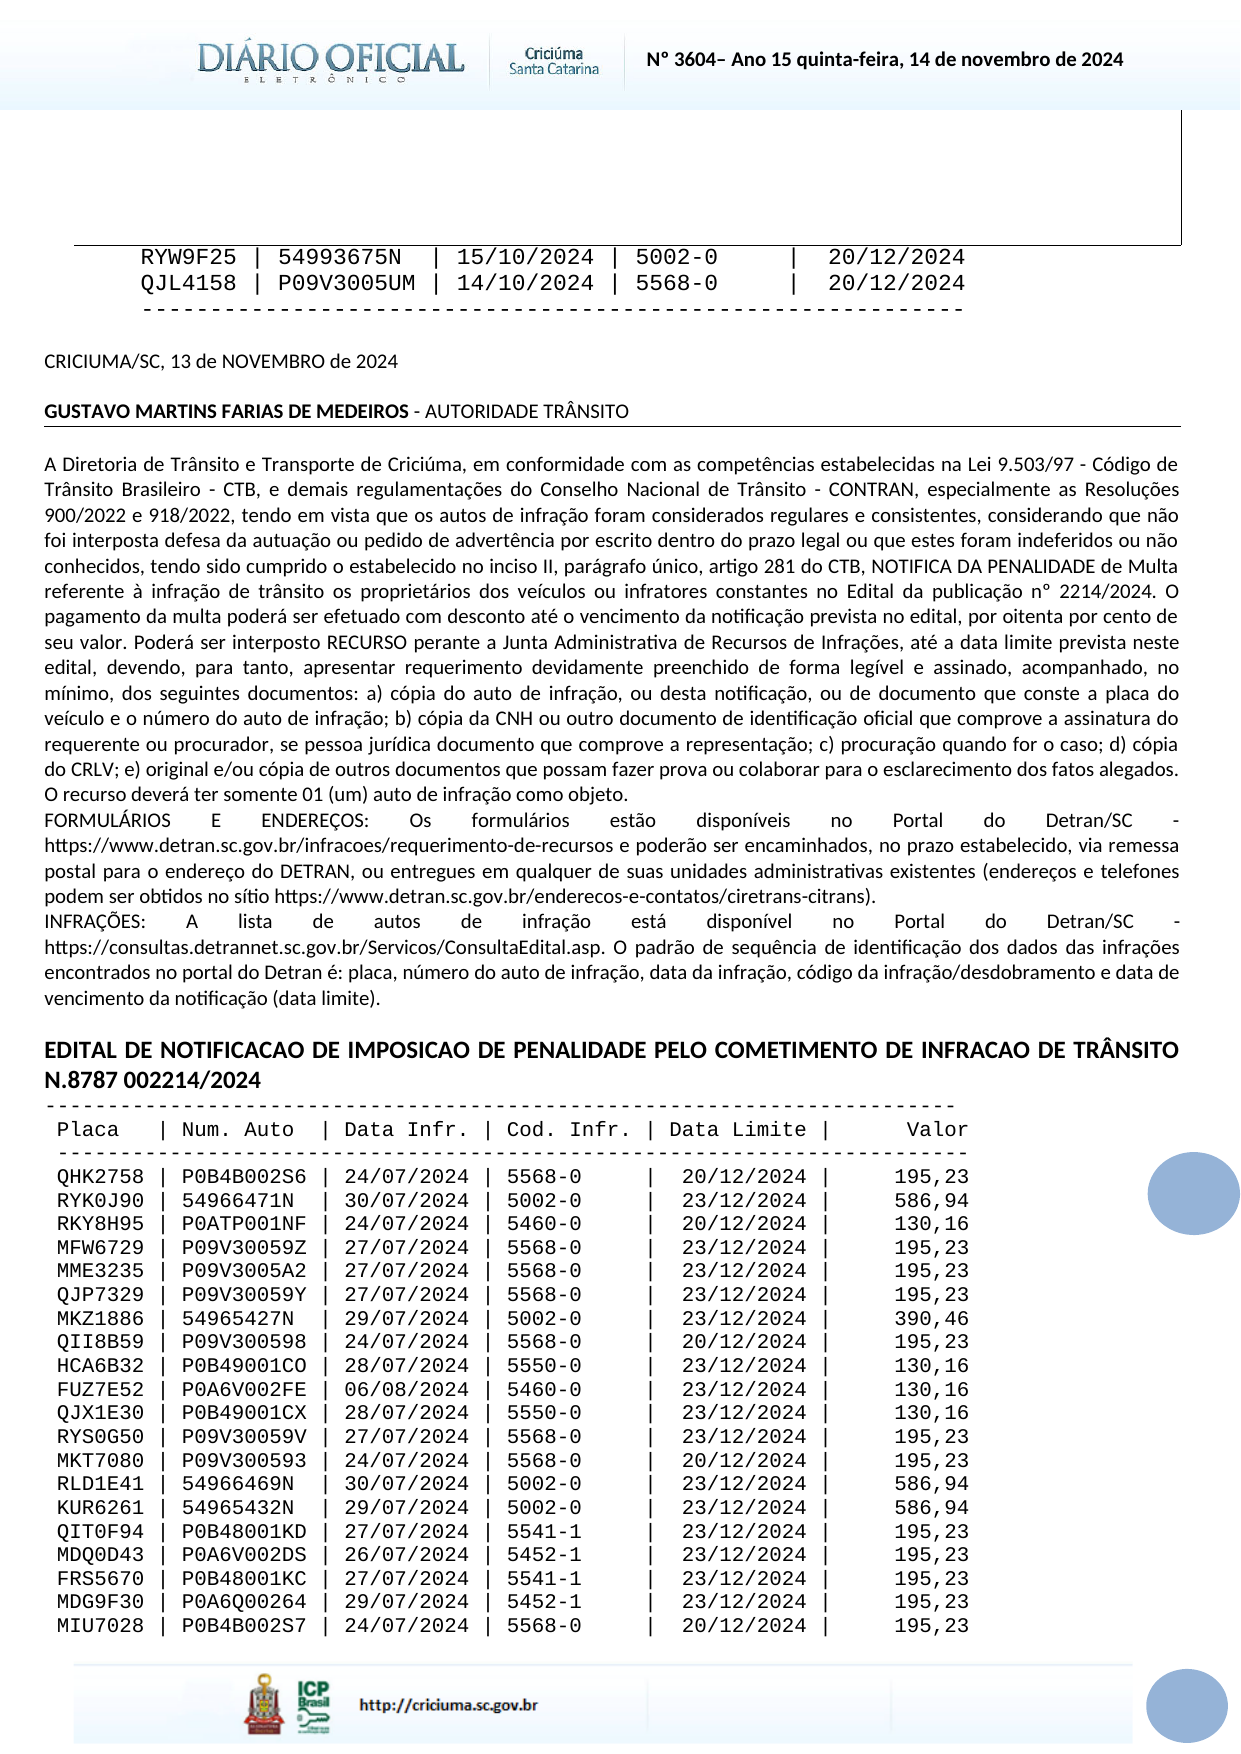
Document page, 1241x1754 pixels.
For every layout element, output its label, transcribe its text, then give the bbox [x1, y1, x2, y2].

text MKT7080 | P09V300593 | 24/07/2024 | 5568-0 | 20/12/2024 | 195,23 [44, 1450, 1181, 1473]
text ------------------------------------------------------------------------- [44, 1095, 1181, 1119]
text RYK0J90 | 54966471N | 30/07/2024 | 5002-0 | 23/12/2024 | 586,94 [44, 1189, 1152, 1213]
text RYS0G50 | P09V30059V | 27/07/2024 | 5568-0 | 23/12/2024 | 195,23 [44, 1426, 1181, 1450]
text MDG9F30 | P0A6Q00264 | 29/07/2024 | 5452-1 | 23/12/2024 | 195,23 [44, 1592, 1181, 1615]
text GUSTAVO MARTINS FARIAS DE MEDEIROS - AUTORIDADE TRÂNSITO [44, 398, 1181, 426]
text MIU7028 | P0B4B002S7 | 24/07/2024 | 5568-0 | 20/12/2024 | 195,23 [44, 1615, 1181, 1639]
text FORMULÁRIOS E ENDEREÇOS: Os formulários estão disponíveis no Portal do Detran/SC - https://www.detran.sc.gov.br/infracoes/requerimento-de-recursos e poderão ser encaminhados, no prazo estabelecido, via remessa postal para o endereço do DETRAN, ou entregues em qualquer de suas unidades administrativas existentes (endereços e telefones podem ser obtidos no sítio https://www.detran.sc.gov.br/enderecos-e-contatos/ciretrans-citrans). [44, 807, 1181, 909]
text EDITAL DE NOTIFICACAO DE IMPOSICAO DE PENALIDADE PELO COMETIMENTO DE INFRACAO DE TRÂNSITO N.8787 002214/2024 [44, 1010, 1181, 1095]
text QHK2758 | P0B4B002S6 | 24/07/2024 | 5568-0 | 20/12/2024 | 195,23 [44, 1166, 1158, 1189]
text FRS5670 | P0B48001KC | 27/07/2024 | 5541-1 | 23/12/2024 | 195,23 [44, 1568, 1181, 1592]
text MKZ1886 | 54965427N | 29/07/2024 | 5002-0 | 23/12/2024 | 390,46 [44, 1308, 1181, 1331]
text QJL4158 | P09V3005UM | 14/10/2024 | 5568-0 | 20/12/2024 [44, 271, 1181, 297]
text RLD1E41 | 54966469N | 30/07/2024 | 5002-0 | 23/12/2024 | 586,94 [44, 1473, 1181, 1497]
text INFRAÇÕES: A lista de autos de infração está disponível no Portal do Detran/SC - https://consultas.detrannet.sc.gov.br/Servicos/ConsultaEdital.asp. O padrão de sequência de identificação dos dados das infrações encontrados no portal do Detran é: placa, número do auto de infração, data da infração, código da infração/desdobramento e data de vencimento da notificação (data limite). [44, 909, 1181, 1010]
text KUR6261 | 54965432N | 29/07/2024 | 5002-0 | 23/12/2024 | 586,94 [44, 1497, 1181, 1521]
text ------------------------------------------------------------------------- [44, 1142, 1181, 1166]
text MDQ0D43 | P0A6V002DS | 26/07/2024 | 5452-1 | 23/12/2024 | 195,23 [44, 1544, 1181, 1568]
text MFW6729 | P09V30059Z | 27/07/2024 | 5568-0 | 23/12/2024 | 195,23 [44, 1237, 1181, 1261]
text MME3235 | P09V3005A2 | 27/07/2024 | 5568-0 | 23/12/2024 | 195,23 [44, 1261, 1181, 1284]
text RKY8H95 | P0ATP001NF | 24/07/2024 | 5460-0 | 20/12/2024 | 130,16 [44, 1213, 1181, 1237]
text CRICIUMA/SC, 13 de NOVEMBRO de 2024 [44, 348, 1181, 375]
text HCA6B32 | P0B49001CO | 28/07/2024 | 5550-0 | 23/12/2024 | 130,16 [44, 1355, 1181, 1379]
text ------------------------------------------------------------ [44, 297, 1181, 323]
text QIT0F94 | P0B48001KD | 27/07/2024 | 5541-1 | 23/12/2024 | 195,23 [44, 1521, 1181, 1544]
text Placa | Num. Auto | Data Infr. | Cod. Infr. | Data Limite | Valor [44, 1119, 1181, 1142]
text FUZ7E52 | P0A6V002FE | 06/08/2024 | 5460-0 | 23/12/2024 | 130,16 [44, 1379, 1181, 1402]
text QJX1E30 | P0B49001CX | 28/07/2024 | 5550-0 | 23/12/2024 | 130,16 [44, 1402, 1181, 1426]
text RYW9F25 | 54993675N | 15/10/2024 | 5002-0 | 20/12/2024 [44, 245, 1181, 271]
text A Diretoria de Trânsito e Transporte de Criciúma, em conformidade com as competências estabelecidas na Lei 9.503/97 - Código de Trânsito Brasileiro - CTB, e demais regulamentações do Conselho Nacional de Trânsito - CONTRAN, especialmente as Resoluções 900/2022 e 918/2022, tendo em vista que os autos de infração foram considerados regulares e consistentes, considerando que não foi interposta defesa da autuação ou pedido de advertência por escrito dentro do prazo legal ou que estes foram indeferidos ou não conhecidos, tendo sido cumprido o estabelecido no inciso II, parágrafo único, artigo 281 do CTB, NOTIFICA DA PENALIDADE de Multa referente à infração de trânsito os proprietários dos veículos ou infratores constantes no Edital da publicação nº 2214/2024. O pagamento da multa poderá ser efetuado com desconto até o vencimento da notificação prevista no edital, por oitenta por cento de seu valor. Poderá ser interposto RECURSO perante a Junta Administrativa de Recursos de Infrações, até a data limite prevista neste edital, devendo, para tanto, apresentar requerimento devidamente preenchido de forma legível e assinado, acompanhado, no mínimo, dos seguintes documentos: a) cópia do auto de infração, ou desta notificação, ou de documento que conste a placa do veículo e o número do auto de infração; b) cópia da CNH ou outro documento de identificação oficial que comprove a assinatura do requerente ou procurador, se pessoa jurídica documento que comprove a representação; c) procuração quando for o caso; d) cópia do CRLV; e) original e/ou cópia de outros documentos que possam fazer prova ou colaborar para o esclarecimento dos fatos alegados. O recurso deverá ter somente 01 (um) auto de infração como objeto. [44, 451, 1181, 807]
text QJP7329 | P09V30059Y | 27/07/2024 | 5568-0 | 23/12/2024 | 195,23 [44, 1284, 1181, 1308]
text QII8B59 | P09V300598 | 24/07/2024 | 5568-0 | 20/12/2024 | 195,23 [44, 1331, 1181, 1355]
